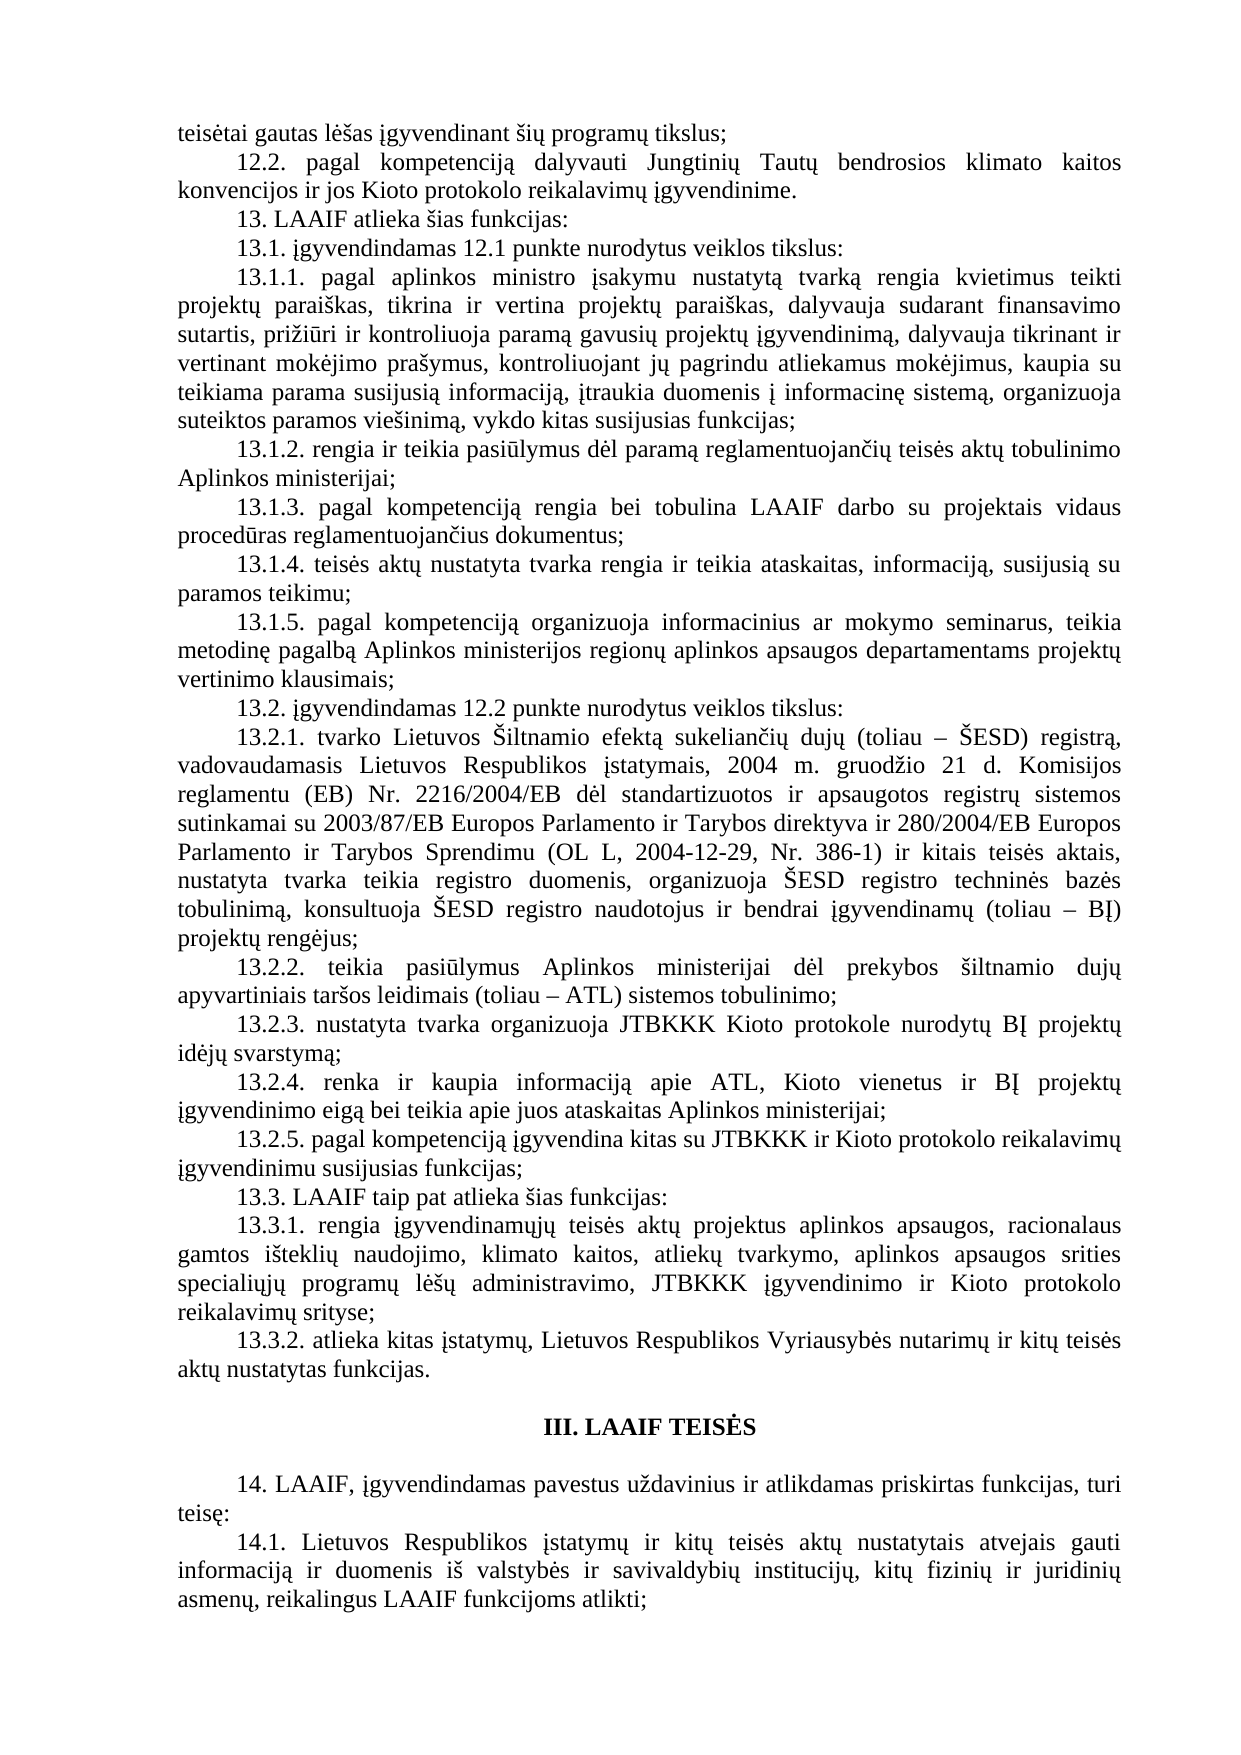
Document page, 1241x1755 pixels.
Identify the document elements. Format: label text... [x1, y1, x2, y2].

text 13.1. įgyvendindamas 12.1 punkte nurodytus veiklos tikslus: [177, 233, 1122, 262]
text 13.2.3. nustatyta tvarka organizuoja JTBKKK Kioto protokole nurodytų BĮ projektų idėjų svarstymą; [177, 1009, 1122, 1067]
text 13.1.3. pagal kompetenciją rengia bei tobulina LAAIF darbo su projektais vidaus procedūras reglamentuojančius dokumentus; [177, 492, 1122, 549]
text 13.1.4. teisės aktų nustatyta tvarka rengia ir teikia ataskaitas, informaciją, susijusią su paramos teikimu; [177, 549, 1122, 607]
text 13.2.4. renka ir kaupia informaciją apie ATL, Kioto vienetus ir BĮ projektų įgyvendinimo eigą bei teikia apie juos ataskaitas Aplinkos ministerijai; [177, 1067, 1122, 1124]
text teisėtai gautas lėšas įgyvendinant šių programų tikslus; [177, 118, 1122, 147]
text 13.1.2. rengia ir teikia pasiūlymus dėl paramą reglamentuojančių teisės aktų tobulinimo Aplinkos ministerijai; [177, 434, 1122, 492]
text 12.2. pagal kompetenciją dalyvauti Jungtinių Tautų bendrosios klimato kaitos konvencijos ir jos Kioto protokolo reikalavimų įgyvendinime. [177, 147, 1122, 204]
text 13.1.1. pagal aplinkos ministro įsakymu nustatytą tvarką rengia kvietimus teikti projektų paraiškas, tikrina ir vertina projektų paraiškas, dalyvauja sudarant finansavimo sutartis, prižiūri ir kontroliuoja paramą gavusių projektų įgyvendinimą, dalyvauja tikrinant ir vertinant mokėjimo prašymus, kontroliuojant jų pagrindu atliekamus mokėjimus, kaupia su teikiama parama susijusią informaciją, įtraukia duomenis į informacinę sistemą, organizuoja suteiktos paramos viešinimą, vykdo kitas susijusias funkcijas; [177, 262, 1122, 434]
text 13. LAAIF atlieka šias funkcijas: [177, 204, 1122, 233]
text 13.2.1. tvarko Lietuvos Šiltnamio efektą sukeliančių dujų (toliau – ŠESD) registrą, vadovaudamasis Lietuvos Respublikos įstatymais, 2004 m. gruodžio 21 d. Komisijos reglamentu (EB) Nr. 2216/2004/EB dėl standartizuotos ir apsaugotos registrų sistemos sutinkamai su 2003/87/EB Europos Parlamento ir Tarybos direktyva ir 280/2004/EB Europos Parlamento ir Tarybos Sprendimu (OL L, 2004-12-29, Nr. 386-1) ir kitais teisės aktais, nustatyta tvarka teikia registro duomenis, organizuoja ŠESD registro techninės bazės tobulinimą, konsultuoja ŠESD registro naudotojus ir bendrai įgyvendinamų (toliau – BĮ) projektų rengėjus; [177, 722, 1122, 952]
text 14. LAAIF, įgyvendindamas pavestus uždavinius ir atlikdamas priskirtas funkcijas, turi teisę: [177, 1469, 1122, 1527]
text 13.1.5. pagal kompetenciją organizuoja informacinius ar mokymo seminarus, teikia metodinę pagalbą Aplinkos ministerijos regionų aplinkos apsaugos departamentams projektų vertinimo klausimais; [177, 607, 1122, 693]
text 13.2.2. teikia pasiūlymus Aplinkos ministerijai dėl prekybos šiltnamio dujų apyvartiniais taršos leidimais (toliau – ATL) sistemos tobulinimo; [177, 952, 1122, 1009]
text 14.1. Lietuvos Respublikos įstatymų ir kitų teisės aktų nustatytais atvejais gauti informaciją ir duomenis iš valstybės ir savivaldybių institucijų, kitų fizinių ir juridinių asmenų, reikalingus LAAIF funkcijoms atlikti; [177, 1527, 1122, 1613]
text 13.3.2. atlieka kitas įstatymų, Lietuvos Respublikos Vyriausybės nutarimų ir kitų teisės aktų nustatytas funkcijas. [177, 1326, 1122, 1383]
text III. LAAIF TEISĖS [177, 1412, 1122, 1441]
text 13.3. LAAIF taip pat atlieka šias funkcijas: [177, 1182, 1122, 1211]
text 13.2. įgyvendindamas 12.2 punkte nurodytus veiklos tikslus: [177, 693, 1122, 722]
text 13.3.1. rengia įgyvendinamųjų teisės aktų projektus aplinkos apsaugos, racionalaus gamtos išteklių naudojimo, klimato kaitos, atliekų tvarkymo, aplinkos apsaugos srities specialiųjų programų lėšų administravimo, JTBKKK įgyvendinimo ir Kioto protokolo reikalavimų srityse; [177, 1211, 1122, 1326]
text 13.2.5. pagal kompetenciją įgyvendina kitas su JTBKKK ir Kioto protokolo reikalavimų įgyvendinimu susijusias funkcijas; [177, 1124, 1122, 1182]
